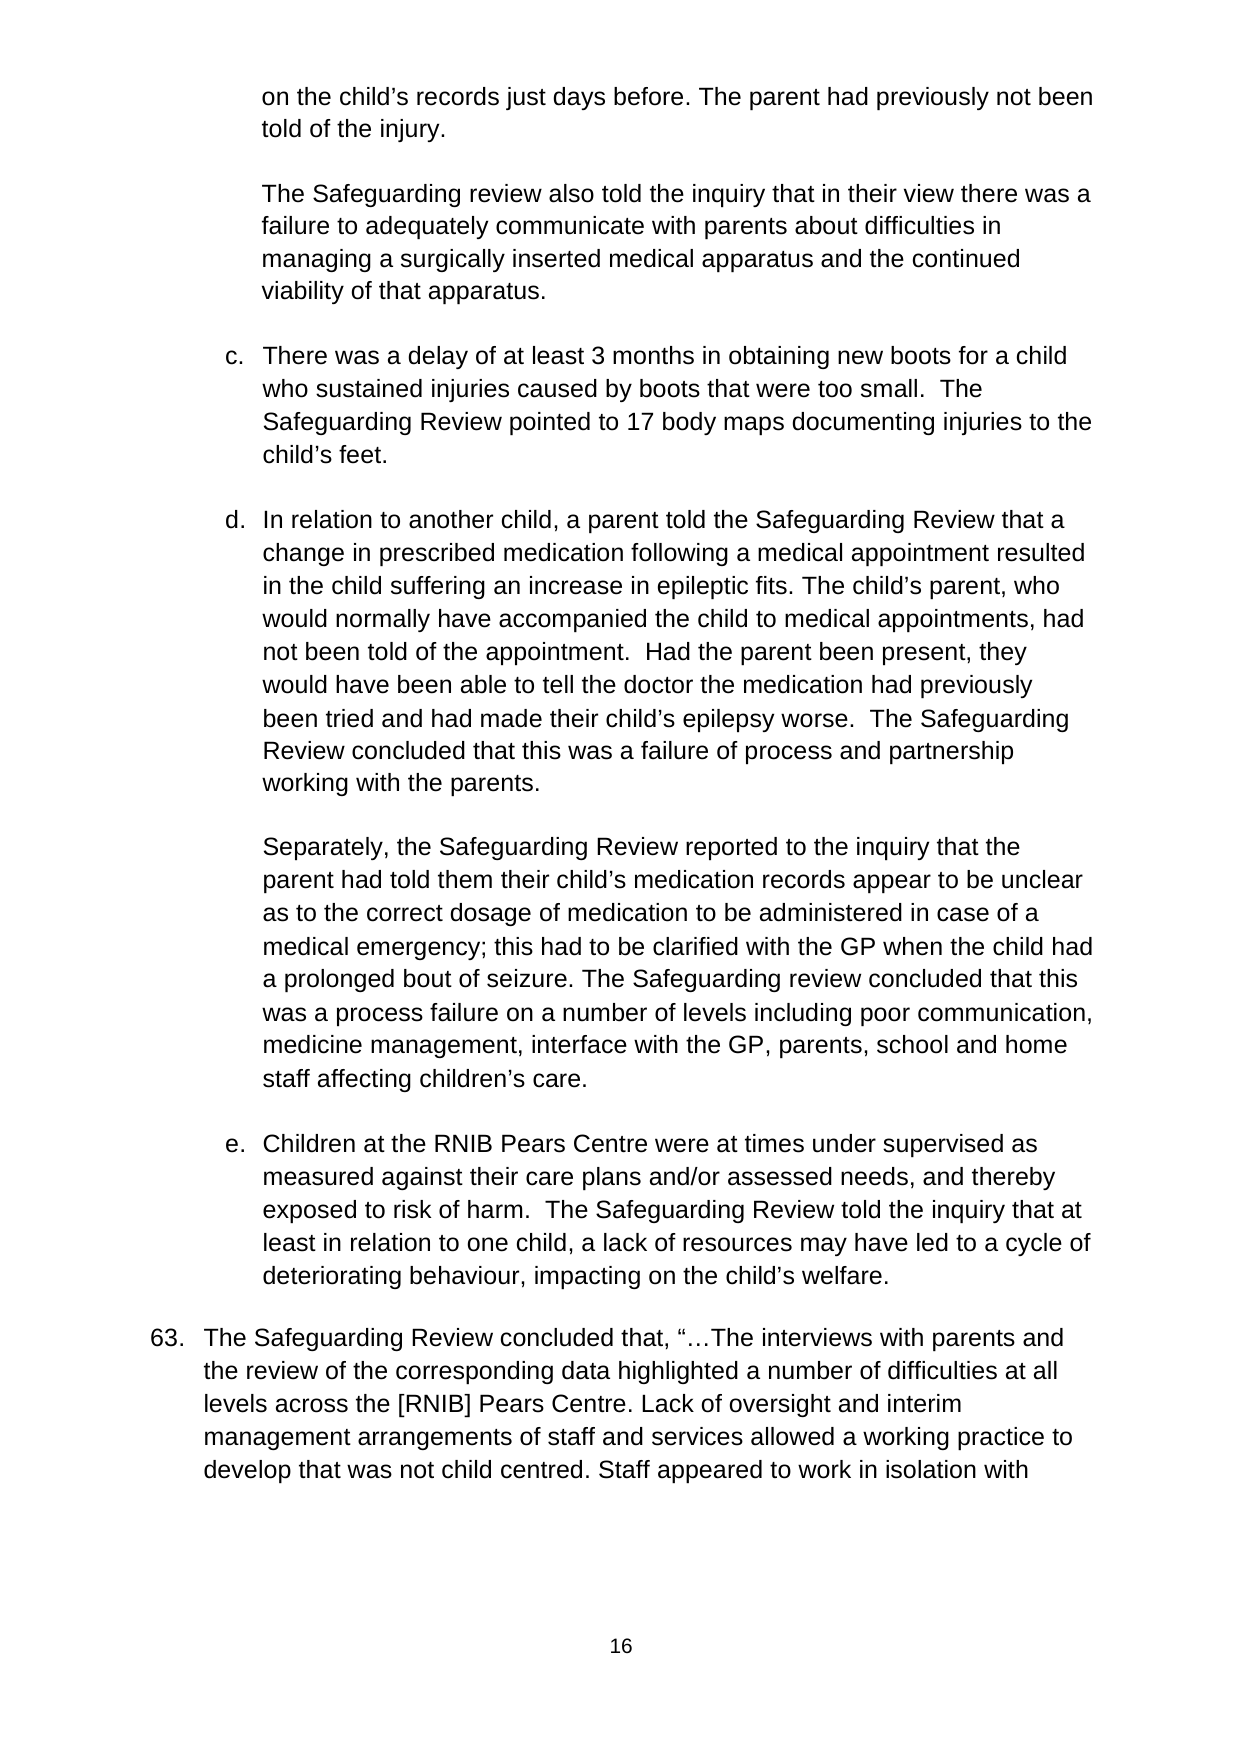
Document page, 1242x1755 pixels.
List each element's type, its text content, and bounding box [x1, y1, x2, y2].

text d. In relation to another child, a parent told the Safeguarding Review that a change in prescribed medication following a medical appointment resulted in the child suffering an increase in epileptic fits. The child’s parent, who would normally have accompanied the child to medical appointments, had not been told of the appointment. Had the parent been present, they would have been able to tell the doctor the medication had previously [225, 505, 1087, 699]
text been tried and had made their child’s epilepsy worse. The Safeguarding Review concluded that this was a failure of process and partnership working with the parents. [262, 704, 1070, 797]
text Separately, the Safeguarding Review reported to the inquiry that the parent had told them their child’s medication records appear to be unclear as to the correct dosage of medication to be administered in case of a medical emergency; this had to be clarified with the GP when the child had a prolonged bout of seizure. The Safeguarding review concluded that this was a process failure on a number of levels including poor communication, medicine management, interface with the GP, parents, school and home staff affecting children’s care. [262, 832, 1094, 1092]
text 63. The Safeguarding Review concluded that, “…The interviews with parents and the review of the corresponding data highlighted a number of difficulties at all levels across the [RNIB] Pears Centre. Lack of oversight and interim management arrangements of staff and services allowed a working practice to develop that was not child centred. Staff appeared to work in isolation with [150, 1323, 1074, 1484]
text on the child’s records just days before. The parent had previously not been told of the injury. [261, 81, 1094, 142]
text The Safeguarding review also told the inquiry that in their view there was a failure to adequately communicate with parents about difficulties in managing a surgically inserted medical apparatus and the continued viability of that apparatus. [261, 179, 1091, 304]
text c. There was a delay of at least 3 months in obtaining new boots for a child who sustained injuries caused by boots that were too small. The Safeguarding Review pointed to 17 body maps documenting injuries to the child’s feet. [225, 341, 1092, 469]
text e. Children at the RNIB Pears Centre were at times under supervised as measured against their care plans and/or assessed needs, and thereby exposed to risk of harm. The Safeguarding Review told the inquiry that at least in relation to one child, a lack of resources may have led to a cycle of deteriorating behaviour, impacting on the child’s welfare. [225, 1129, 1091, 1290]
